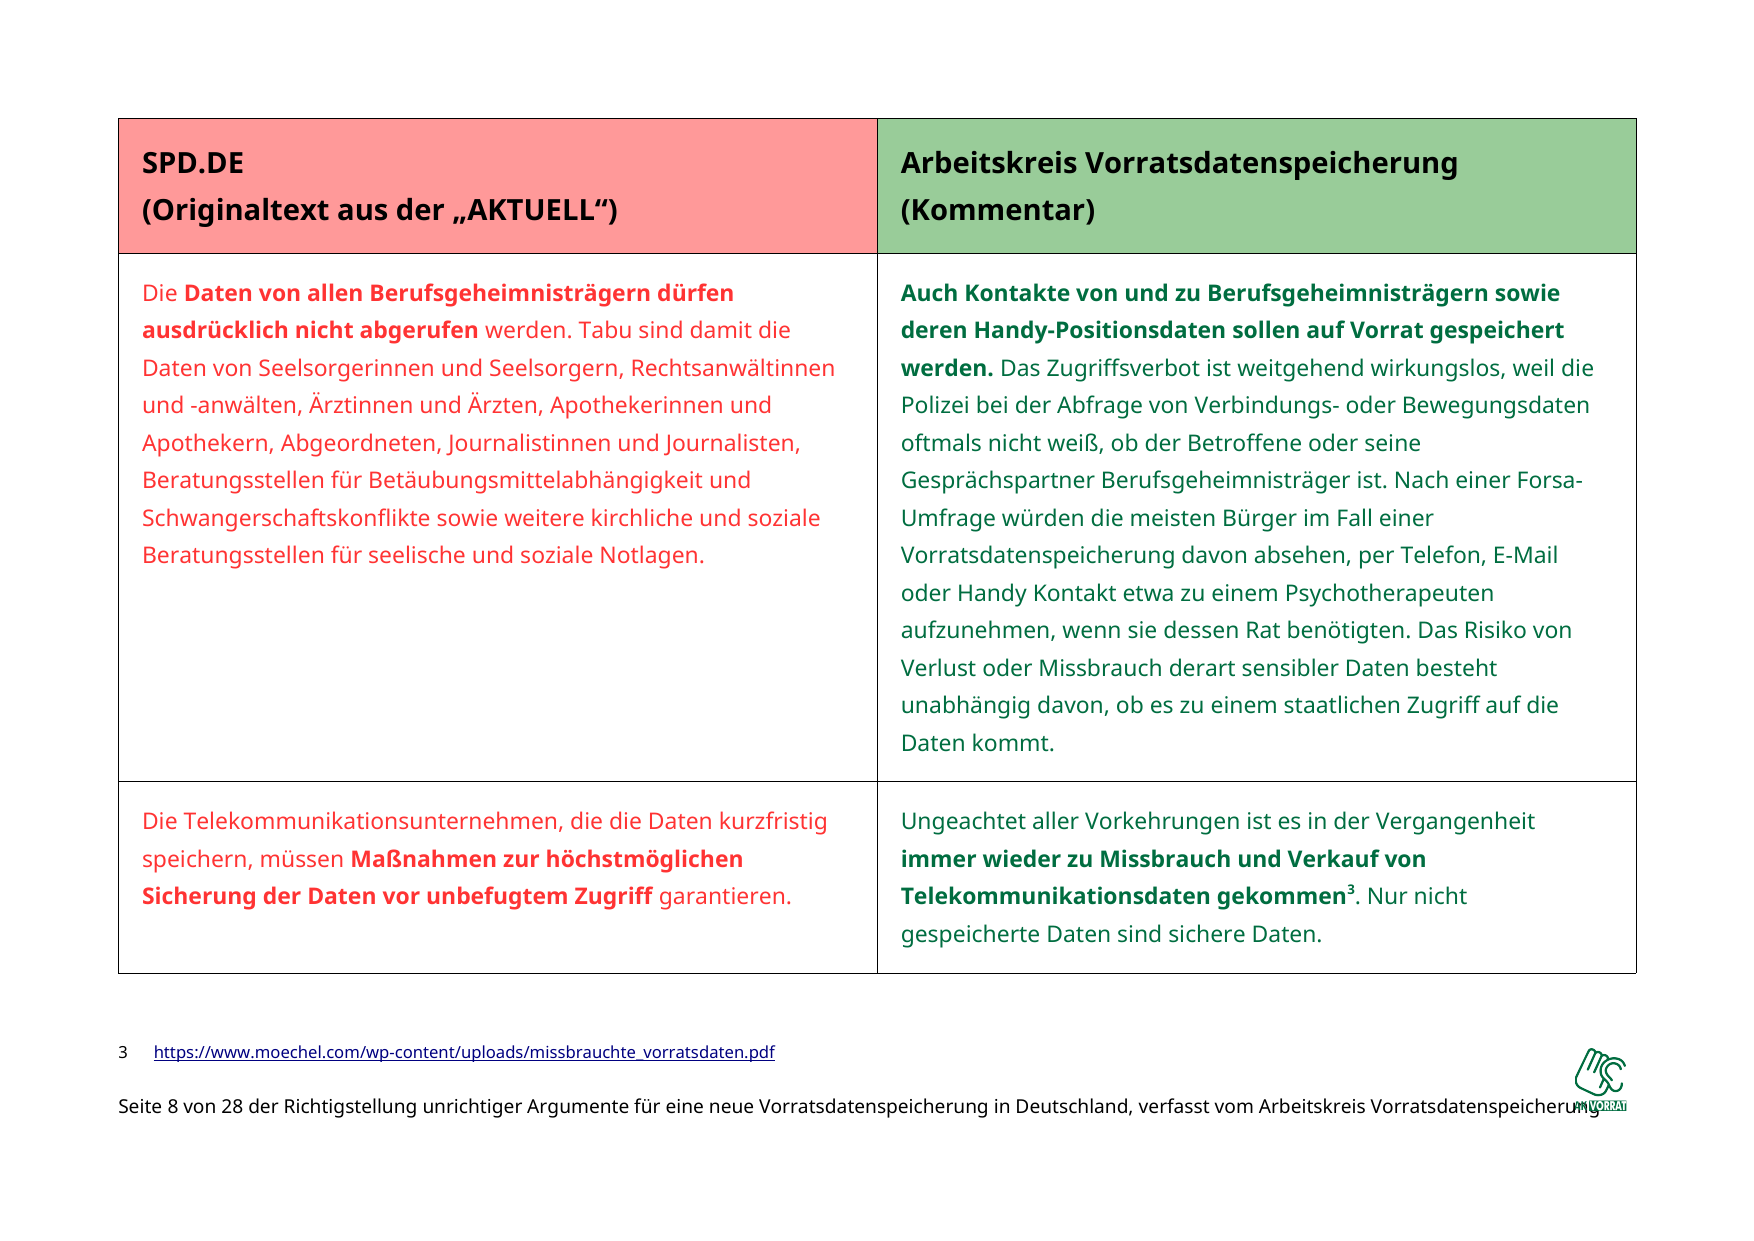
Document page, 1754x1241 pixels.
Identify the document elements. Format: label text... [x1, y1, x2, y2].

table_cell Die Telekommunikationsunternehmen, die die Daten kurzfristig speichern, müssen Maßnahmen zur höchstmöglichen Sicherung der Daten vor unbefugtem Zugriff garantieren. [119, 782, 877, 973]
table_cell Auch Kontakte von und zu Berufsgeheimnisträgern sowie deren Handy-Positionsdaten sollen auf Vorrat gespeichert werden. Das Zugriffsverbot ist weitgehend wirkungslos, weil die Polizei bei der Abfrage von Verbindungs- oder Bewegungsdaten oftmals nicht weiß, ob der Betroffene oder seine Gesprächspartner Berufsgeheimnisträger ist. Nach einer Forsa-Umfrage würden die meisten Bürger im Fall einer Vorratsdatenspeicherung davon absehen, per Telefon, E-Mail oder Handy Kontakt etwa zu einem Psychotherapeuten aufzunehmen, wenn sie dessen Rat benötigten. Das Risiko von Verlust oder Missbrauch derart sensibler Daten besteht unabhängig davon, ob es zu einem staatlichen Zugriff auf die Daten kommt. [878, 254, 1636, 781]
picture [1575, 1048, 1627, 1111]
table_header Arbeitskreis Vorratsdatenspeicherung (Kommentar) [878, 119, 1636, 253]
table_cell Ungeachtet aller Vorkehrungen ist es in der Vergangenheit immer wieder zu Missbrauch und Verkauf von Telekommunikationsdaten gekommen. Nur nicht gespeicherte Daten sind sichere Daten. [878, 782, 1636, 973]
table_cell Die Daten von allen Berufsgeheimnisträgern dürfen ausdrücklich nicht abgerufen werden. Tabu sind damit die Daten von Seelsorgerinnen und Seelsorgern, Rechtsanwältinnen und -anwälten, Ärztinnen und Ärzten, Apothekerinnen und Apothekern, Abgeordneten, Journalistinnen und Journalisten, Beratungsstellen für Betäubungsmittelabhängigkeit und Schwangerschaftskonflikte sowie weitere kirchliche und soziale Beratungsstellen für seelische und soziale Notlagen. [119, 254, 877, 781]
table_header SPD.DE (Originaltext aus der „AKTUELL“) [119, 119, 877, 253]
